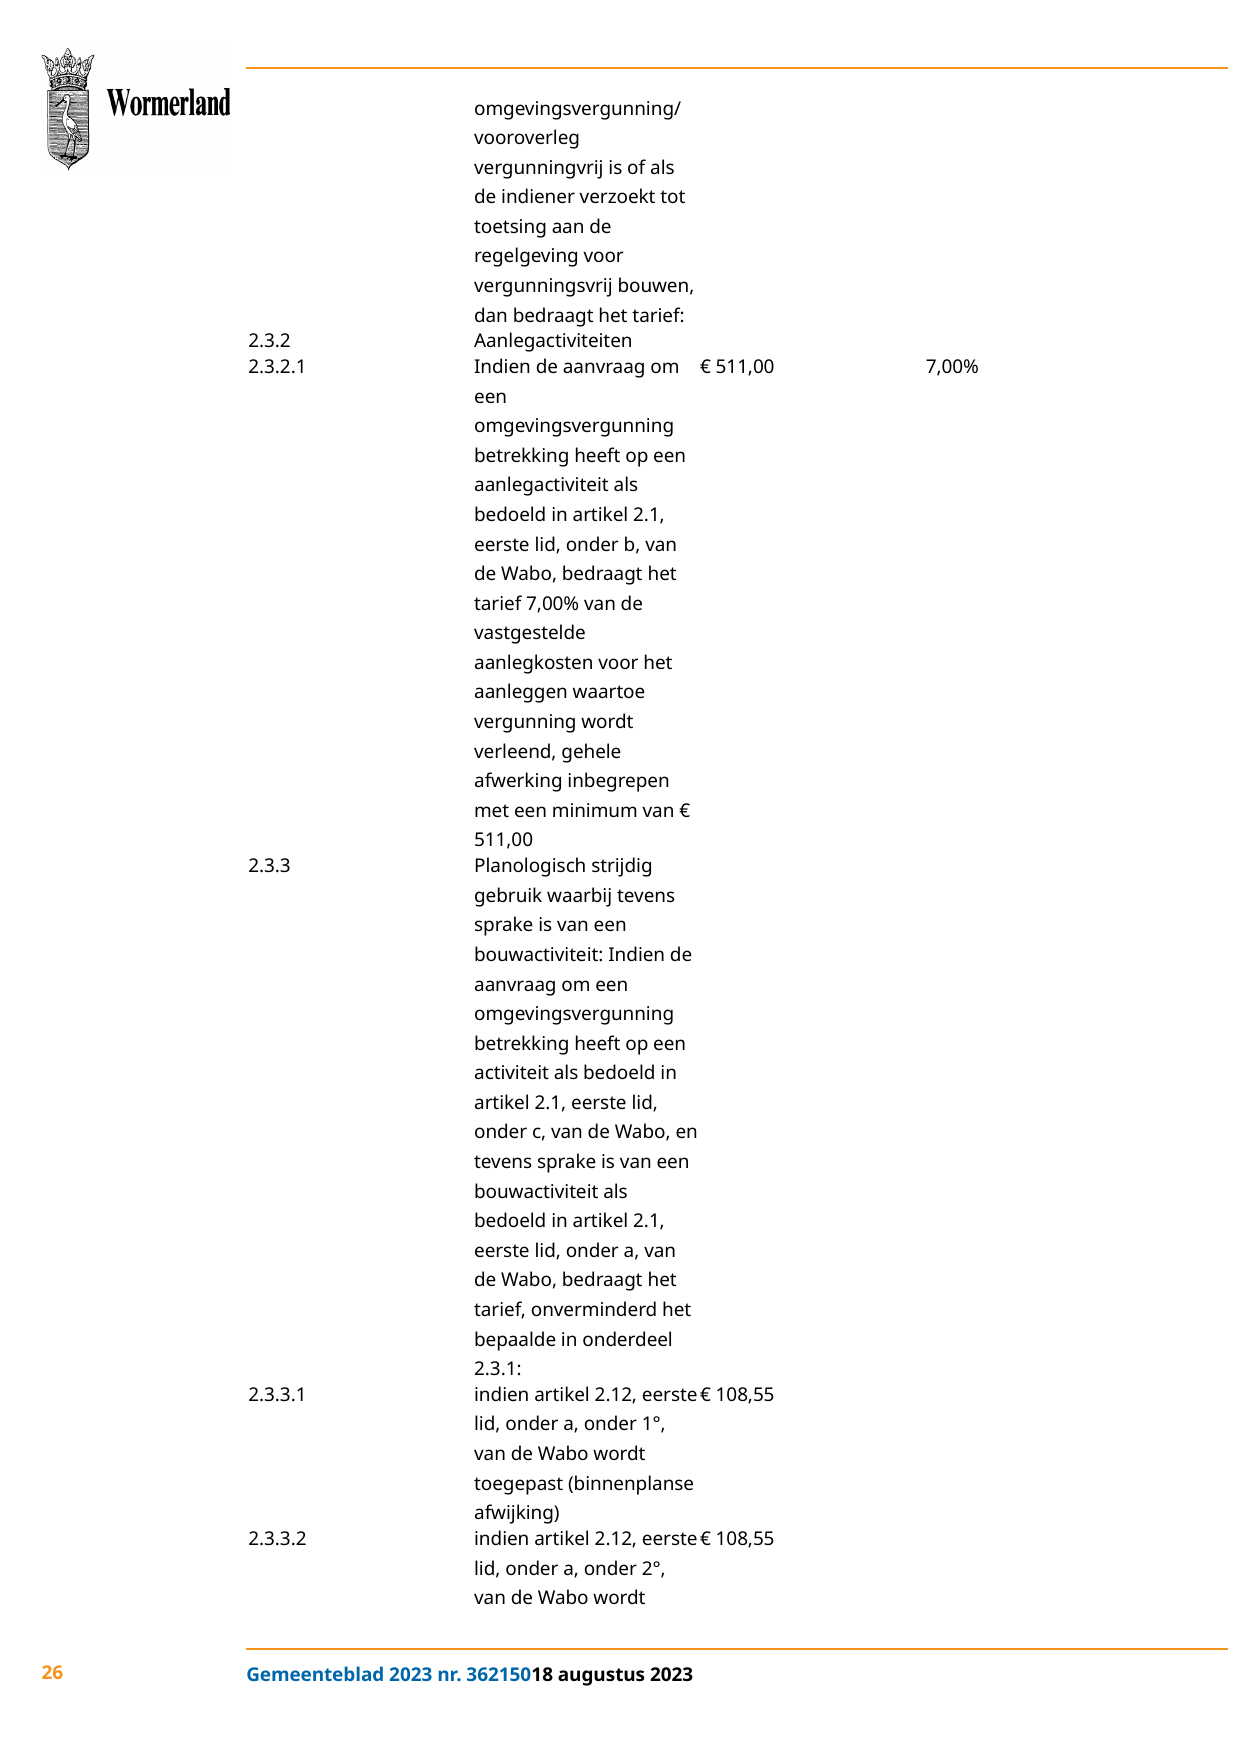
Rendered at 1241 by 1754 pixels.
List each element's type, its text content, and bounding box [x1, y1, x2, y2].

table_cell 2.3.3.1 [248, 1381, 474, 1525]
table_cell [926, 853, 1152, 1381]
table_cell indien artikel 2.12, eerste lid, onder a, onder 1°, van de Wabo wordt toegepast (binnenplanse afwijking) [474, 1381, 700, 1525]
table_cell [248, 95, 474, 328]
table_cell 2.3.3.2 [248, 1525, 474, 1610]
table_cell [700, 853, 926, 1381]
table_cell 7,00% [926, 353, 1152, 852]
table_cell omgevingsvergunning/ vooroverleg vergunningvrij is of als de indiener verzoekt tot toetsing aan de regelgeving voor vergunningsvrij bouwen, dan bedraagt het tarief: [474, 95, 700, 328]
table_cell [700, 95, 926, 328]
table_cell indien artikel 2.12, eerste lid, onder a, onder 2°, van de Wabo wordt [474, 1525, 700, 1610]
table_cell 2.3.3 [248, 853, 474, 1381]
table_cell € 108,55 [700, 1525, 926, 1610]
table_cell 2.3.2.1 [248, 353, 474, 852]
table_cell € 108,55 [700, 1381, 926, 1525]
table_cell [926, 95, 1152, 328]
table_cell 2.3.2 [248, 328, 474, 353]
table_cell [926, 1381, 1152, 1525]
picture [41, 47, 231, 172]
table_cell Aanlegactiviteiten [474, 328, 700, 353]
table_cell [926, 328, 1152, 353]
table_cell Planologisch strijdig gebruik waarbij tevens sprake is van een bouwactiviteit: Indien de aanvraag om een omgevingsvergunning betrekking heeft op een activiteit als bedoeld in artikel 2.1, eerste lid, onder c, van de Wabo, en tevens sprake is van een bouwactiviteit als bedoeld in artikel 2.1, eerste lid, onder a, van de Wabo, bedraagt het tarief, onverminderd het bepaalde in onderdeel 2.3.1: [474, 853, 700, 1381]
table_cell [700, 328, 926, 353]
table_cell Indien de aanvraag om een omgevingsvergunning betrekking heeft op een aanlegactiviteit als bedoeld in artikel 2.1, eerste lid, onder b, van de Wabo, bedraagt het tarief 7,00% van de vastgestelde aanlegkosten voor het aanleggen waartoe vergunning wordt verleend, gehele afwerking inbegrepen met een minimum van € 511,00 [474, 353, 700, 852]
table_cell [926, 1525, 1152, 1610]
table_cell € 511,00 [700, 353, 926, 852]
